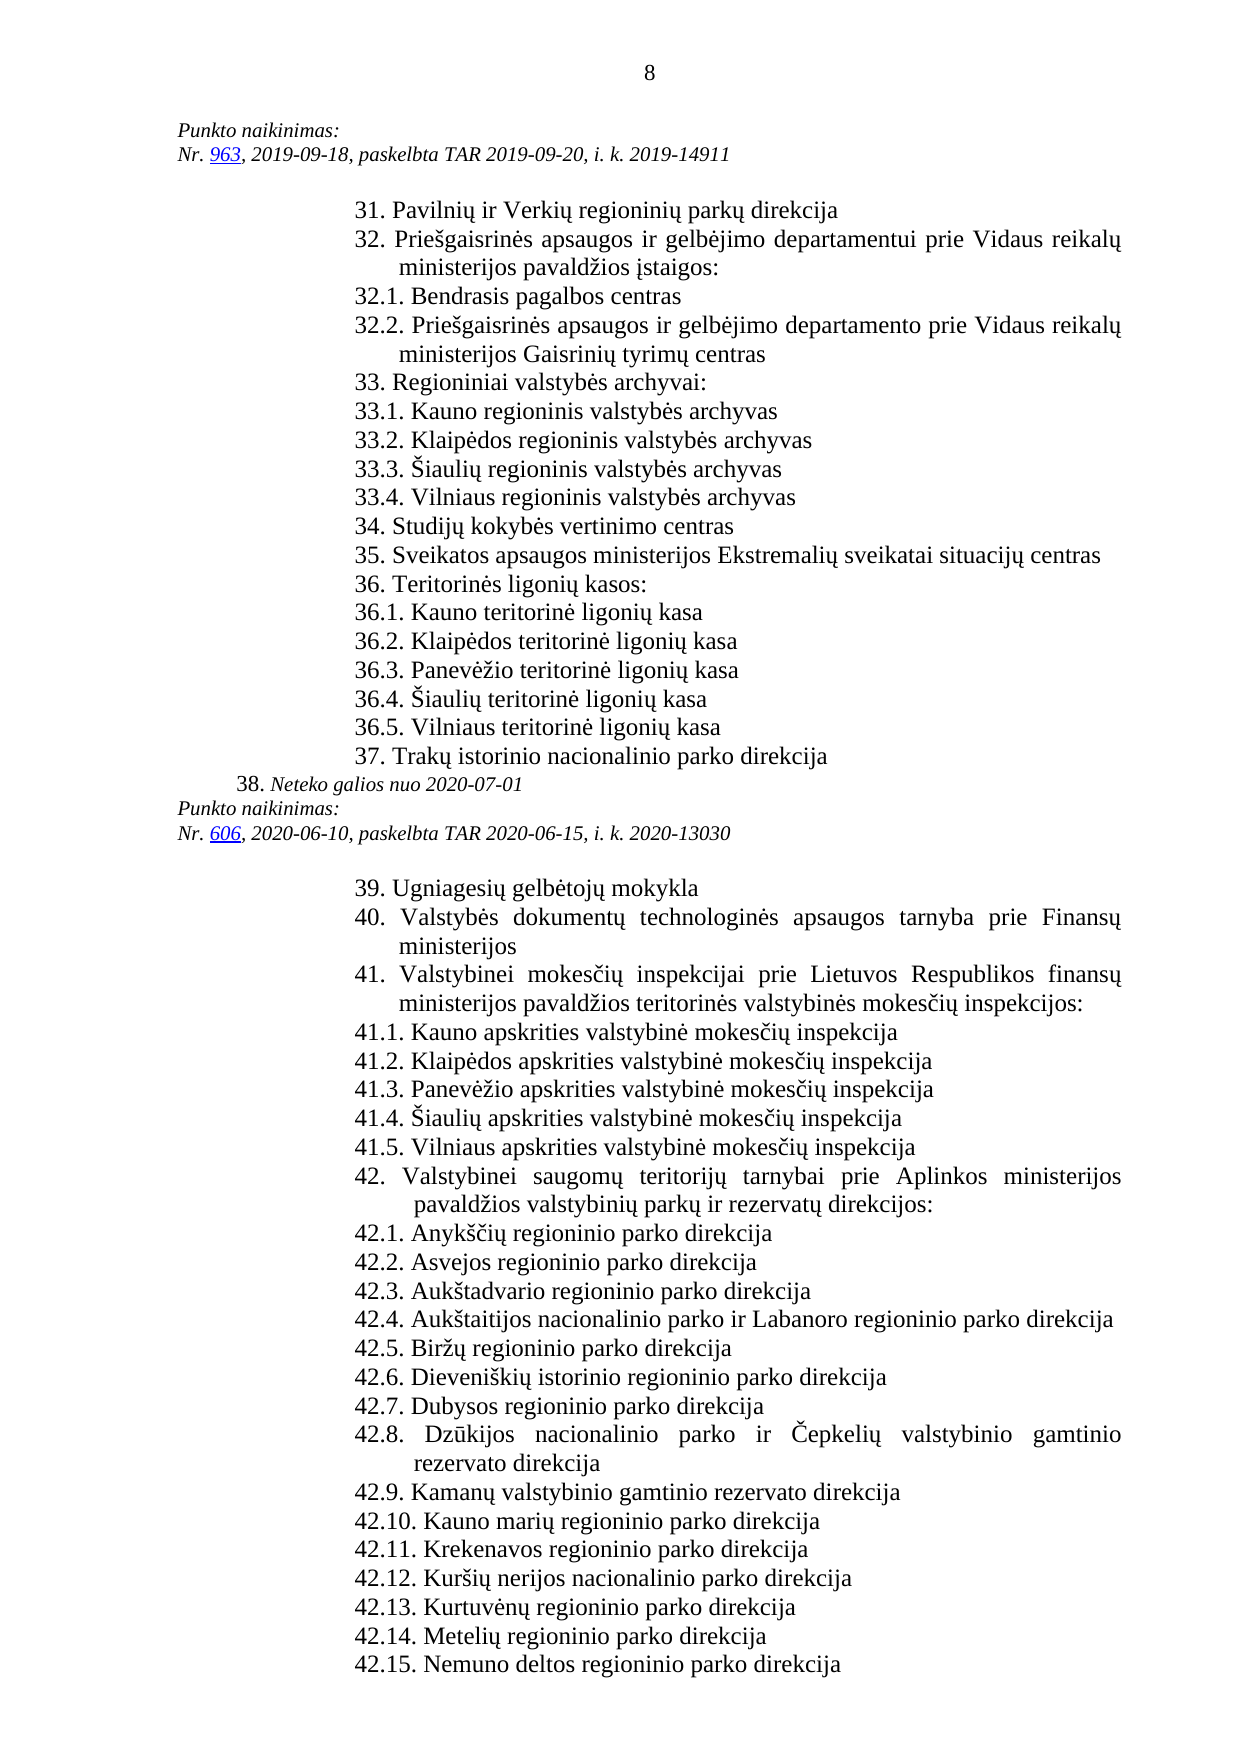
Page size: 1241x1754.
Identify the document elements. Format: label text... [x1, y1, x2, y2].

text 35. Sveikatos apsaugos ministerijos Ekstremalių sveikatai situacijų centras [354, 540, 1122, 569]
text Nr. 963, 2019-09-18, paskelbta TAR 2019-09-20, i. k. 2019-14911 [177, 142, 1122, 166]
text 41.4. Šiaulių apskrities valstybinė mokesčių inspekcija [354, 1103, 1122, 1132]
text 42. Valstybinei saugomų teritorijų tarnybai prie Aplinkos ministerijos pavaldžios valstybinių parkų ir rezervatų direkcijos: [354, 1161, 1122, 1218]
text 36.1. Kauno teritorinė ligonių kasa [354, 597, 1122, 626]
text Punkto naikinimas: [177, 796, 1122, 820]
text 42.13. Kurtuvėnų regioninio parko direkcija [354, 1592, 1122, 1621]
text 41. Valstybinei mokesčių inspekcijai prie Lietuvos Respublikos finansų ministerijos pavaldžios teritorinės valstybinės mokesčių inspekcijos: [354, 959, 1122, 1017]
text 36.2. Klaipėdos teritorinė ligonių kasa [354, 626, 1122, 655]
text 32.1. Bendrasis pagalbos centras [354, 281, 1122, 310]
text 33. Regioniniai valstybės archyvai: [354, 367, 1122, 396]
text 33.3. Šiaulių regioninis valstybės archyvas [354, 454, 1122, 482]
text 33.4. Vilniaus regioninis valstybės archyvas [354, 482, 1122, 511]
text Nr. 606, 2020-06-10, paskelbta TAR 2020-06-15, i. k. 2020-13030 [177, 820, 1122, 844]
text 42.7. Dubysos regioninio parko direkcija [354, 1391, 1122, 1419]
text 42.11. Krekenavos regioninio parko direkcija [354, 1534, 1122, 1563]
text 39. Ugniagesių gelbėtojų mokykla [354, 873, 1122, 902]
text 42.1. Anykščių regioninio parko direkcija [354, 1218, 1122, 1247]
text 36.5. Vilniaus teritorinė ligonių kasa [354, 712, 1122, 741]
text 41.1. Kauno apskrities valstybinė mokesčių inspekcija [354, 1017, 1122, 1046]
text 42.5. Biržų regioninio parko direkcija [354, 1333, 1122, 1362]
text 31. Pavilnių ir Verkių regioninių parkų direkcija [354, 195, 1122, 224]
text 34. Studijų kokybės vertinimo centras [354, 511, 1122, 540]
text 42.14. Metelių regioninio parko direkcija [354, 1621, 1122, 1649]
text 42.15. Nemuno deltos regioninio parko direkcija [354, 1649, 1122, 1678]
text 36.3. Panevėžio teritorinė ligonių kasa [354, 655, 1122, 684]
text 32.2. Priešgaisrinės apsaugos ir gelbėjimo departamento prie Vidaus reikalų ministerijos Gaisrinių tyrimų centras [354, 310, 1122, 367]
text 40. Valstybės dokumentų technologinės apsaugos tarnyba prie Finansų ministerijos [354, 902, 1122, 959]
text 42.6. Dieveniškių istorinio regioninio parko direkcija [354, 1362, 1122, 1391]
text 36. Teritorinės ligonių kasos: [354, 569, 1122, 597]
text 41.2. Klaipėdos apskrities valstybinė mokesčių inspekcija [354, 1046, 1122, 1074]
text 42.3. Aukštadvario regioninio parko direkcija [354, 1276, 1122, 1304]
text 41.3. Panevėžio apskrities valstybinė mokesčių inspekcija [354, 1074, 1122, 1103]
text 33.2. Klaipėdos regioninis valstybės archyvas [354, 425, 1122, 454]
text Punkto naikinimas: [177, 118, 1122, 142]
text 42.12. Kuršių nerijos nacionalinio parko direkcija [354, 1563, 1122, 1592]
text 42.9. Kamanų valstybinio gamtinio rezervato direkcija [354, 1477, 1122, 1506]
text 42.4. Aukštaitijos nacionalinio parko ir Labanoro regioninio parko direkcija [354, 1304, 1122, 1333]
text 33.1. Kauno regioninis valstybės archyvas [354, 396, 1122, 425]
text 38. Neteko galios nuo 2020-07-01 [177, 770, 1122, 796]
text 37. Trakų istorinio nacionalinio parko direkcija [354, 741, 1122, 770]
text 41.5. Vilniaus apskrities valstybinė mokesčių inspekcija [354, 1132, 1122, 1161]
text 32. Priešgaisrinės apsaugos ir gelbėjimo departamentui prie Vidaus reikalų ministerijos pavaldžios įstaigos: [354, 224, 1122, 281]
text 42.8. Dzūkijos nacionalinio parko ir Čepkelių valstybinio gamtinio rezervato direkcija [354, 1419, 1122, 1477]
text 36.4. Šiaulių teritorinė ligonių kasa [354, 684, 1122, 712]
text 42.2. Asvejos regioninio parko direkcija [354, 1247, 1122, 1276]
text 42.10. Kauno marių regioninio parko direkcija [354, 1506, 1122, 1534]
